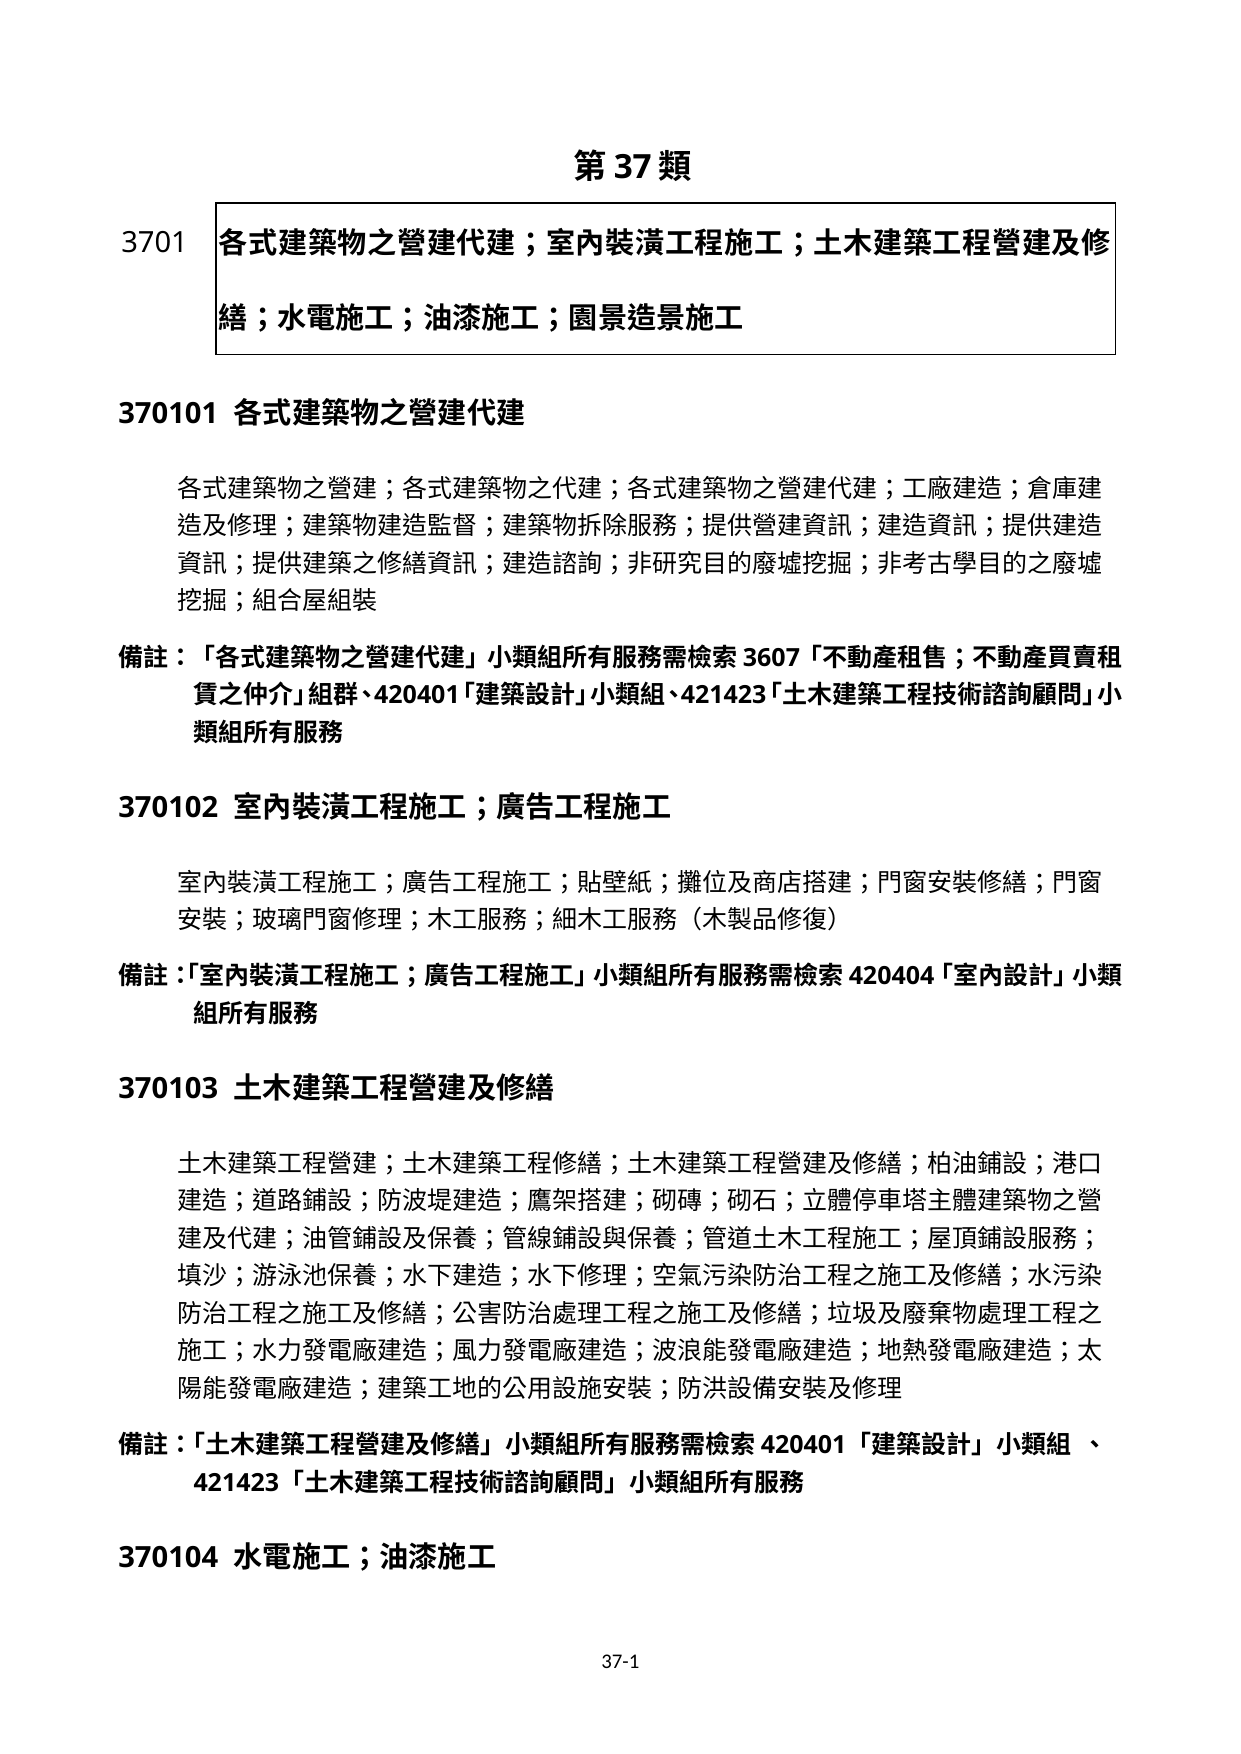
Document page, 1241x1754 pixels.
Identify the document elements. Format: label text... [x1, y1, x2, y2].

text 土木建築工程營建；土木建築工程修繕；土木建築工程營建及修繕；柏油鋪設；港口建造；道路鋪設；防波堤建造；鷹架搭建；砌磚；砌石；立體停車塔主體建築物之營建及代建；油管鋪設及保養；管線鋪設與保養；管道土木工程施工；屋頂鋪設服務；填沙；游泳池保養；水下建造；水下修理；空氣污染防治工程之施工及修繕；水污染防治工程之施工及修繕；公害防治處理工程之施工及修繕；垃圾及廢棄物處理工程之施工；水力發電廠建造；風力發電廠建造；波浪能發電廠建造；地熱發電廠建造；太陽能發電廠建造；建築工地的公用設施安裝；防洪設備安裝及修理 [177, 1143, 1122, 1405]
text 室內裝潢工程施工；廣告工程施工；貼壁紙；攤位及商店搭建；門窗安裝修繕；門窗安裝；玻璃門窗修理；木工服務；細木工服務（木製品修復） [177, 861, 1122, 936]
table_header 各式建築物之營建代建；室內裝潢工程施工；土木建築工程營建及修繕；水電施工；油漆施工；園景造景施工 [217, 204, 1115, 353]
text 370104 水電施工；油漆施工 [118, 1518, 1122, 1593]
text 備註：「室內裝潢工程施工；廣告工程施工」小類組所有服務需檢索420404「室內設計」小類組所有服務 [118, 955, 1122, 1030]
text 370103 土木建築工程營建及修繕 [118, 1049, 1122, 1124]
text 第37類 [143, 127, 1122, 202]
text 備註：「土木建築工程營建及修繕」小類組所有服務需檢索420401「建築設計」小類組、421423「土木建築工程技術諮詢顧問」小類組所有服務 [118, 1424, 1122, 1499]
text 備註：「各式建築物之營建代建」小類組所有服務需檢索3607「不動產租售；不動產買賣租賃之仲介」組群、420401「建築設計」小類組、421423「土木建築工程技術諮詢顧問」小類組所有服務 [118, 636, 1122, 749]
text 各式建築物之營建；各式建築物之代建；各式建築物之營建代建；工廠建造；倉庫建造及修理；建築物建造監督；建築物拆除服務；提供營建資訊；建造資訊；提供建造資訊；提供建築之修繕資訊；建造諮詢；非研究目的廢墟挖掘；非考古學目的之廢墟挖掘；組合屋組裝 [177, 468, 1122, 618]
text 370102 室內裝潢工程施工；廣告工程施工 [118, 768, 1122, 843]
text 370101 各式建築物之營建代建 [118, 374, 1122, 449]
table_header 3701 [118, 202, 215, 353]
